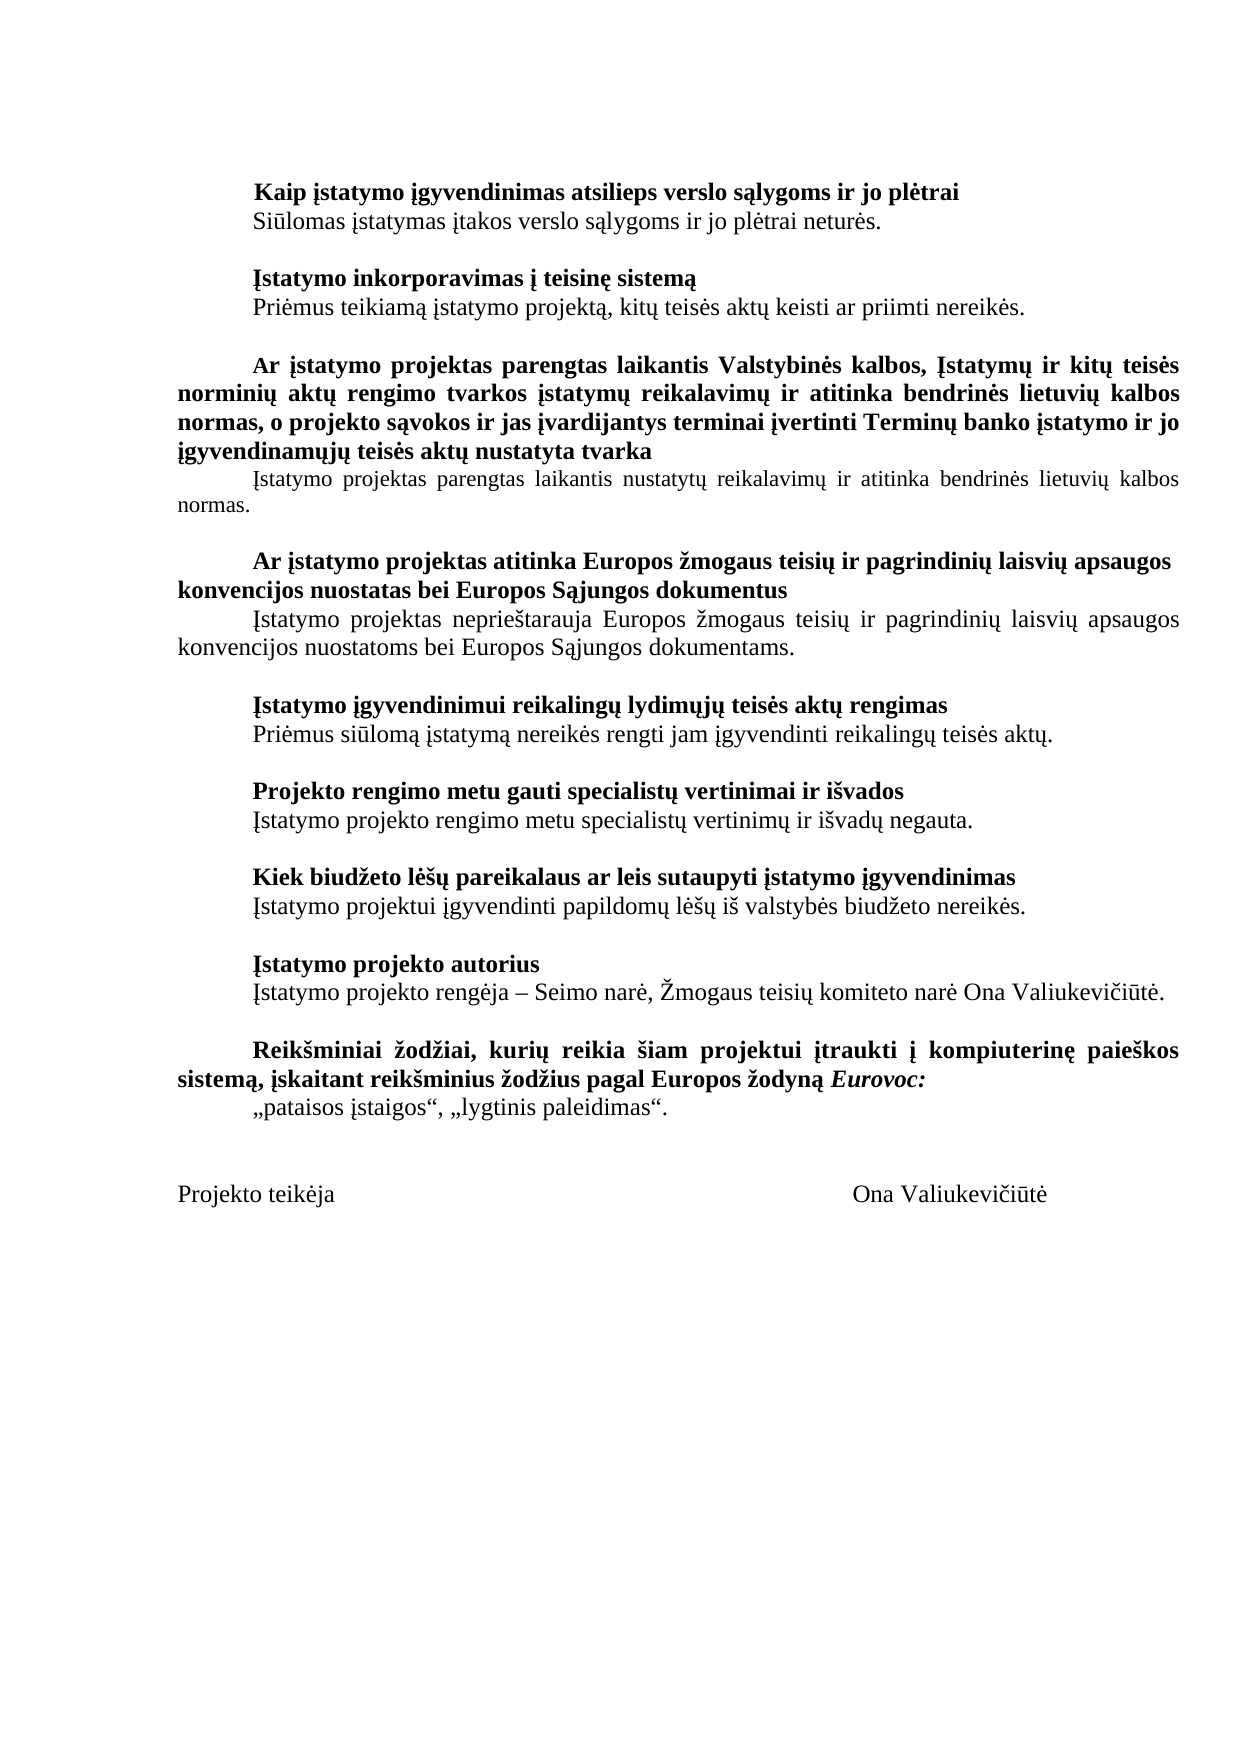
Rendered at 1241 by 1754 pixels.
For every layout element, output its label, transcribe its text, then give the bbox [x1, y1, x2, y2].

text Įstatymo projektas parengtas laikantis nustatytų reikalavimų ir atitinka bendrinės lietuvių kalbos normas. [177, 465, 1181, 517]
text Projekto rengimo metu gauti specialistų vertinimai ir išvados [177, 776, 1181, 805]
text Priėmus teikiamą įstatymo projektą, kitų teisės aktų keisti ar priimti nereikės. [177, 292, 1181, 321]
text „pataisos įstaigos“, „lygtinis paleidimas“. [177, 1092, 1181, 1121]
text Įstatymo projektas neprieštarauja Europos žmogaus teisių ir pagrindinių laisvių apsaugos konvencijos nuostatoms bei Europos Sąjungos dokumentams. [177, 604, 1181, 661]
text Projekto teikėja Ona Valiukevičiūtė [177, 1179, 1181, 1207]
text Įstatymo projektui įgyvendinti papildomų lėšų iš valstybės biudžeto nereikės. [177, 891, 1181, 920]
text Įstatymo projekto autorius [177, 949, 1181, 977]
text Kiek biudžeto lėšų pareikalaus ar leis sutaupyti įstatymo įgyvendinimas [177, 862, 1181, 891]
text Priėmus siūlomą įstatymą nereikės rengti jam įgyvendinti reikalingų teisės aktų. [177, 719, 1181, 747]
text Ar įstatymo projektas atitinka Europos žmogaus teisių ir pagrindinių laisvių apsaugos konvencijos nuostatas bei Europos Sąjungos dokumentus [177, 546, 1181, 604]
text Įstatymo projekto rengėja – Seimo narė, Žmogaus teisių komiteto narė Ona Valiukevičiūtė. [177, 977, 1181, 1006]
text Reikšminiai žodžiai, kurių reikia šiam projektui įtraukti į kompiuterinę paieškos sistemą, įskaitant reikšminius žodžius pagal Europos žodyną Eurovoc: [177, 1035, 1181, 1092]
text Įstatymo įgyvendinimui reikalingų lydimųjų teisės aktų rengimas [177, 690, 1181, 719]
text Siūlomas įstatymas įtakos verslo sąlygoms ir jo plėtrai neturės. [177, 206, 1181, 235]
text Ar įstatymo projektas parengtas laikantis Valstybinės kalbos, Įstatymų ir kitų teisės norminių aktų rengimo tvarkos įstatymų reikalavimų ir atitinka bendrinės lietuvių kalbos normas, o projekto sąvokos ir jas įvardijantys terminai įvertinti Terminų banko įstatymo ir jo įgyvendinamųjų teisės aktų nustatyta tvarka [177, 350, 1181, 465]
text Įstatymo inkorporavimas į teisinę sistemą [177, 263, 1181, 292]
text Įstatymo projekto rengimo metu specialistų vertinimų ir išvadų negauta. [177, 805, 1181, 834]
text Kaip įstatymo įgyvendinimas atsilieps verslo sąlygoms ir jo plėtrai [177, 177, 1181, 206]
